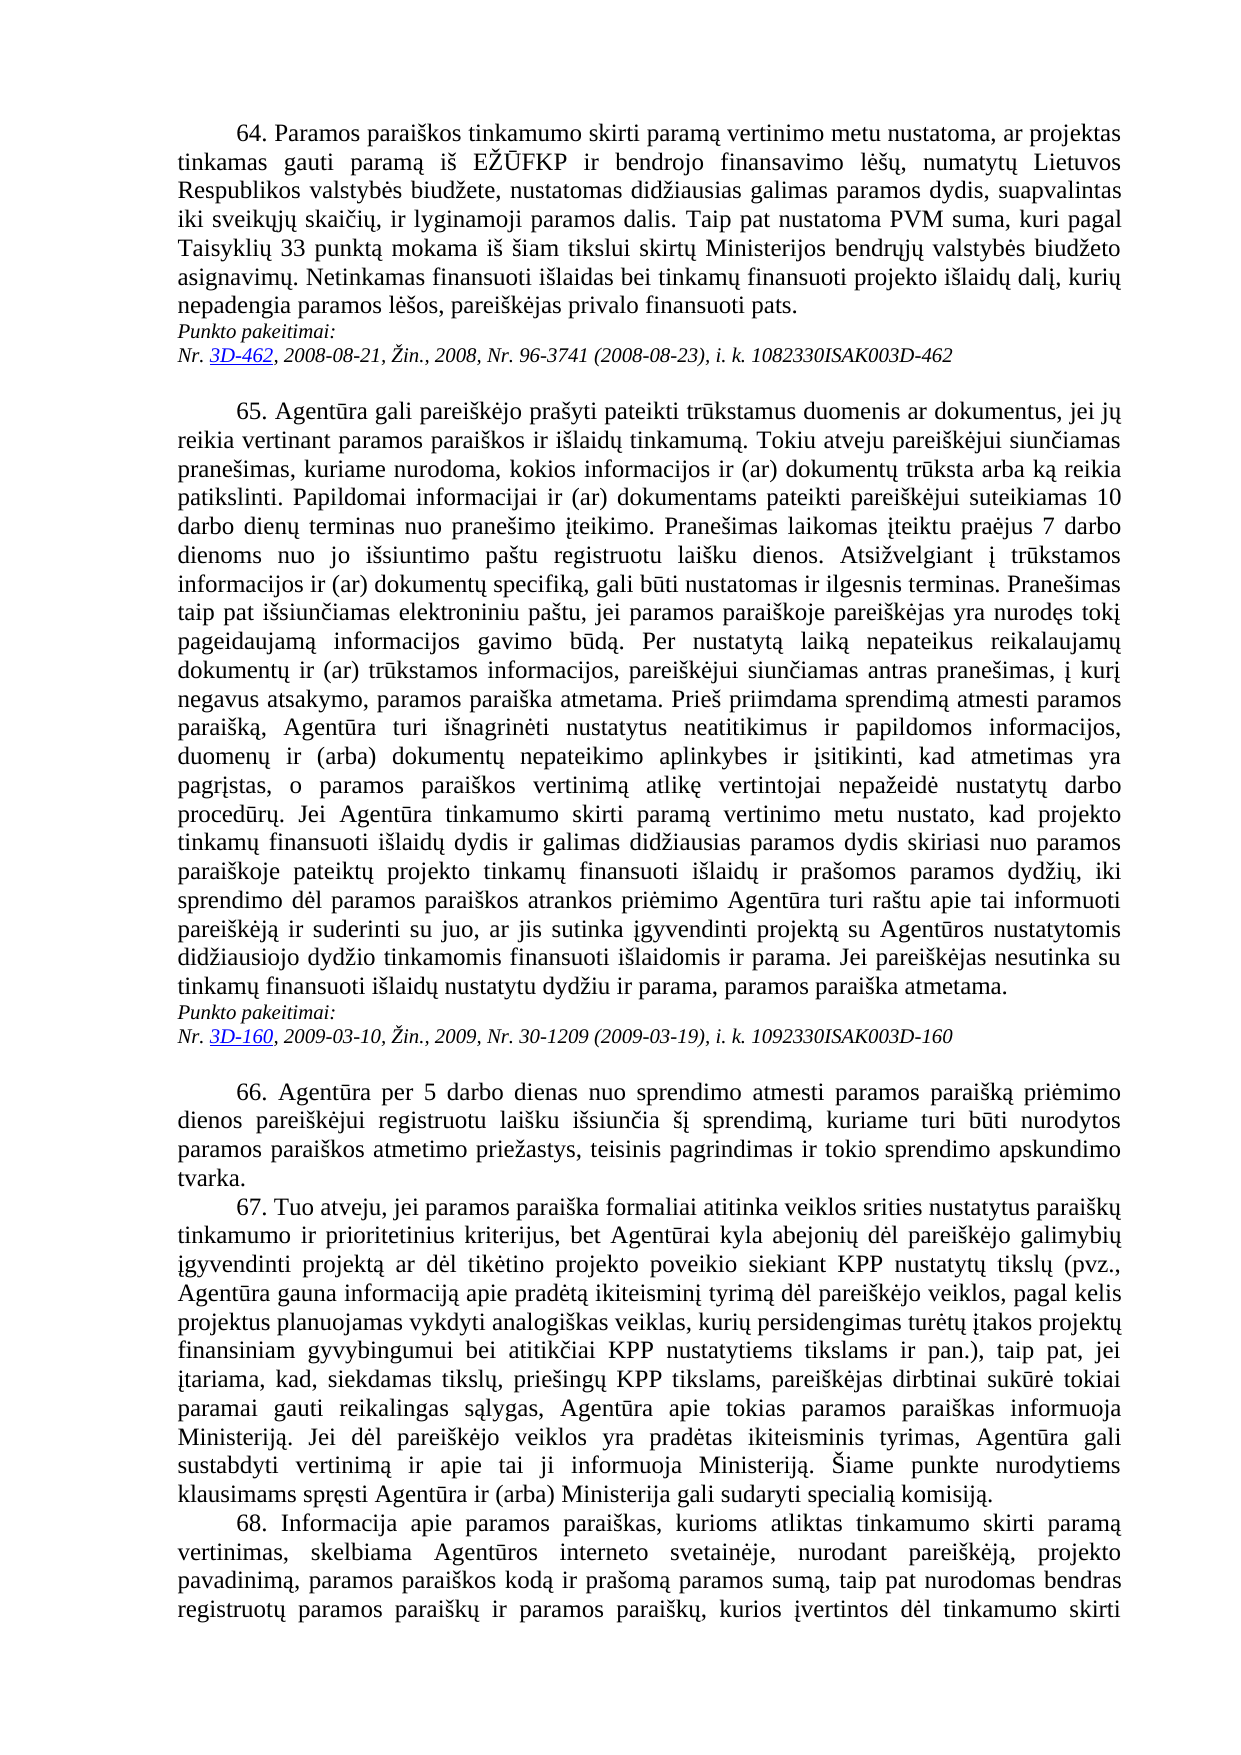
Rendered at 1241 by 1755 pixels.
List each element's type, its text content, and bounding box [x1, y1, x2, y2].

text 67. Tuo atveju, jei paramos paraiška formaliai atitinka veiklos srities nustatytus paraiškų tinkamumo ir prioritetinius kriterijus, bet Agentūrai kyla abejonių dėl pareiškėjo galimybių įgyvendinti projektą ar dėl tikėtino projekto poveikio siekiant KPP nustatytų tikslų (pvz., Agentūra gauna informaciją apie pradėtą ikiteisminį tyrimą dėl pareiškėjo veiklos, pagal kelis projektus planuojamas vykdyti analogiškas veiklas, kurių persidengimas turėtų įtakos projektų finansiniam gyvybingumui bei atitikčiai KPP nustatytiems tikslams ir pan.), taip pat, jei įtariama, kad, siekdamas tikslų, priešingų KPP tikslams, pareiškėjas dirbtinai sukūrė tokiai paramai gauti reikalingas sąlygas, Agentūra apie tokias paramos paraiškas informuoja Ministeriją. Jei dėl pareiškėjo veiklos yra pradėtas ikiteisminis tyrimas, Agentūra gali sustabdyti vertinimą ir apie tai ji informuoja Ministeriją. Šiame punkte nurodytiems klausimams spręsti Agentūra ir (arba) Ministerija gali sudaryti specialią komisiją. [177, 1192, 1122, 1508]
text 68. Informacija apie paramos paraiškas, kurioms atliktas tinkamumo skirti paramą vertinimas, skelbiama Agentūros interneto svetainėje, nurodant pareiškėją, projekto pavadinimą, paramos paraiškos kodą ir prašomą paramos sumą, taip pat nurodomas bendras registruotų paramos paraiškų ir paramos paraiškų, kurios įvertintos dėl tinkamumo skirti [177, 1508, 1122, 1623]
text Punkto pakeitimai: [177, 1000, 1122, 1024]
text 66. Agentūra per 5 darbo dienas nuo sprendimo atmesti paramos paraišką priėmimo dienos pareiškėjui registruotu laišku išsiunčia šį sprendimą, kuriame turi būti nurodytos paramos paraiškos atmetimo priežastys, teisinis pagrindimas ir tokio sprendimo apskundimo tvarka. [177, 1077, 1122, 1192]
text Nr. 3D-160, 2009-03-10, Žin., 2009, Nr. 30-1209 (2009-03-19), i. k. 1092330ISAK003D-160 [177, 1024, 1122, 1048]
text Nr. 3D-462, 2008-08-21, Žin., 2008, Nr. 96-3741 (2008-08-23), i. k. 1082330ISAK003D-462 [177, 343, 1122, 367]
text 65. Agentūra gali pareiškėjo prašyti pateikti trūkstamus duomenis ar dokumentus, jei jų reikia vertinant paramos paraiškos ir išlaidų tinkamumą. Tokiu atveju pareiškėjui siunčiamas pranešimas, kuriame nurodoma, kokios informacijos ir (ar) dokumentų trūksta arba ką reikia patikslinti. Papildomai informacijai ir (ar) dokumentams pateikti pareiškėjui suteikiamas 10 darbo dienų terminas nuo pranešimo įteikimo. Pranešimas laikomas įteiktu praėjus 7 darbo dienoms nuo jo išsiuntimo paštu registruotu laišku dienos. Atsižvelgiant į trūkstamos informacijos ir (ar) dokumentų specifiką, gali būti nustatomas ir ilgesnis terminas. Pranešimas taip pat išsiunčiamas elektroniniu paštu, jei paramos paraiškoje pareiškėjas yra nurodęs tokį pageidaujamą informacijos gavimo būdą. Per nustatytą laiką nepateikus reikalaujamų dokumentų ir (ar) trūkstamos informacijos, pareiškėjui siunčiamas antras pranešimas, į kurį negavus atsakymo, paramos paraiška atmetama. Prieš priimdama sprendimą atmesti paramos paraišką, Agentūra turi išnagrinėti nustatytus neatitikimus ir papildomos informacijos, duomenų ir (arba) dokumentų nepateikimo aplinkybes ir įsitikinti, kad atmetimas yra pagrįstas, o paramos paraiškos vertinimą atlikę vertintojai nepažeidė nustatytų darbo procedūrų. Jei Agentūra tinkamumo skirti paramą vertinimo metu nustato, kad projekto tinkamų finansuoti išlaidų dydis ir galimas didžiausias paramos dydis skiriasi nuo paramos paraiškoje pateiktų projekto tinkamų finansuoti išlaidų ir prašomos paramos dydžių, iki sprendimo dėl paramos paraiškos atrankos priėmimo Agentūra turi raštu apie tai informuoti pareiškėją ir suderinti su juo, ar jis sutinka įgyvendinti projektą su Agentūros nustatytomis didžiausiojo dydžio tinkamomis finansuoti išlaidomis ir parama. Jei pareiškėjas nesutinka su tinkamų finansuoti išlaidų nustatytu dydžiu ir parama, paramos paraiška atmetama. [177, 396, 1122, 1000]
text 64. Paramos paraiškos tinkamumo skirti paramą vertinimo metu nustatoma, ar projektas tinkamas gauti paramą iš EŽŪFKP ir bendrojo finansavimo lėšų, numatytų Lietuvos Respublikos valstybės biudžete, nustatomas didžiausias galimas paramos dydis, suapvalintas iki sveikųjų skaičių, ir lyginamoji paramos dalis. Taip pat nustatoma PVM suma, kuri pagal Taisyklių 33 punktą mokama iš šiam tikslui skirtų Ministerijos bendrųjų valstybės biudžeto asignavimų. Netinkamas finansuoti išlaidas bei tinkamų finansuoti projekto išlaidų dalį, kurių nepadengia paramos lėšos, pareiškėjas privalo finansuoti pats. [177, 118, 1122, 319]
text Punkto pakeitimai: [177, 319, 1122, 343]
